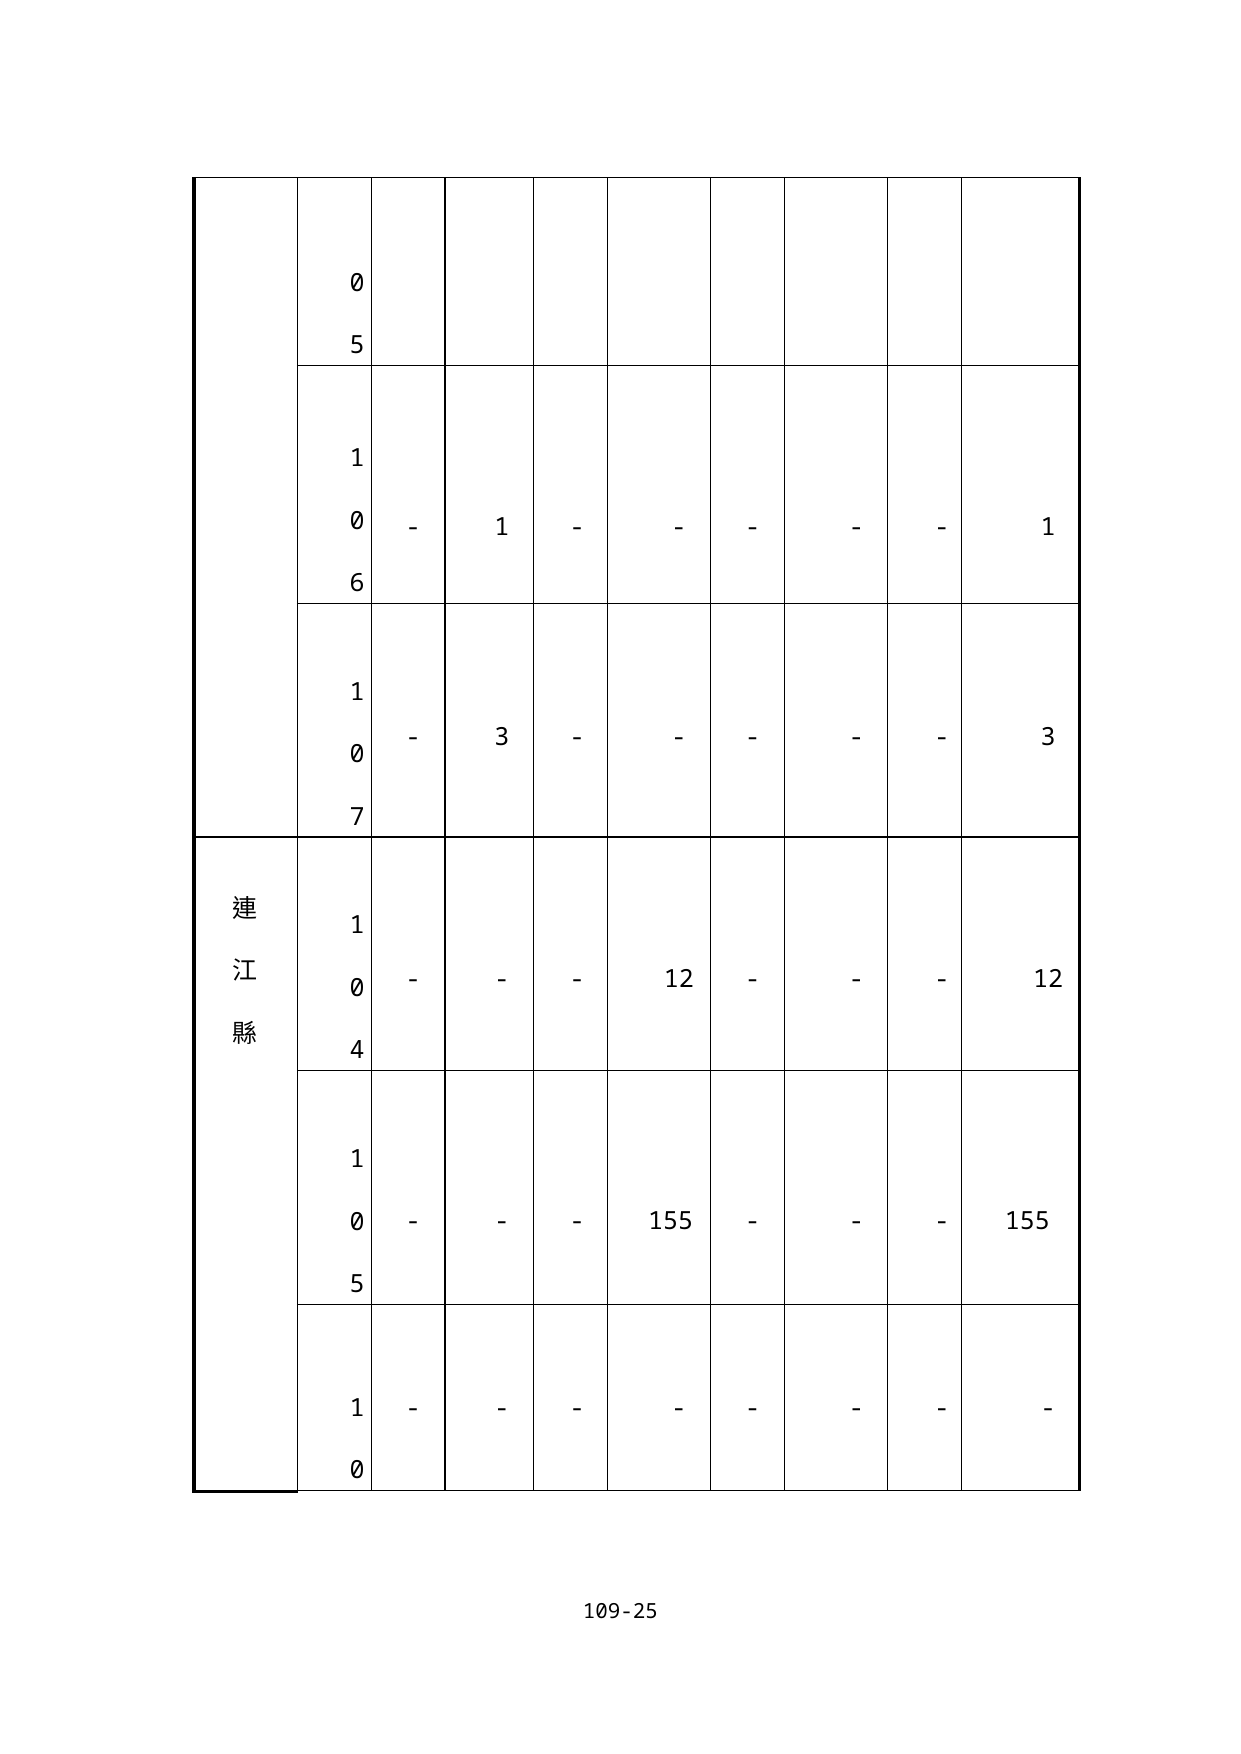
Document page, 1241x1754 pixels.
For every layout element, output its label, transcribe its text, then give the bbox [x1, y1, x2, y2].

table_cell - [534, 838, 607, 1070]
table_cell 1 [962, 366, 1078, 603]
table_cell - [711, 366, 784, 603]
table_cell - [446, 838, 533, 1070]
table_cell - [711, 1305, 784, 1490]
table_cell 107 [298, 604, 371, 836]
table_cell - [888, 1071, 961, 1303]
table_cell - [785, 1305, 887, 1490]
table_cell - [372, 1305, 444, 1490]
table_cell 12 [608, 838, 710, 1070]
table_cell - [711, 1071, 784, 1303]
table_cell [196, 178, 297, 836]
table_cell - [711, 838, 784, 1070]
table_cell - [888, 366, 961, 603]
table_cell - [534, 178, 607, 365]
table_cell 105 [298, 1071, 371, 1303]
table_cell - [534, 1071, 607, 1303]
table_cell - [608, 178, 710, 365]
table_cell - [888, 1305, 961, 1490]
table_cell - [446, 1305, 533, 1490]
table_cell 連江縣 [196, 838, 297, 1490]
table_cell - [785, 1071, 887, 1303]
table_cell - [888, 838, 961, 1070]
table_cell - [534, 1305, 607, 1490]
table_cell - [608, 604, 710, 836]
table_cell - [446, 1071, 533, 1303]
table_cell - [888, 604, 961, 836]
table_cell 12 [962, 838, 1078, 1070]
table_cell - [372, 838, 444, 1070]
table_cell - [372, 604, 444, 836]
table_cell - [446, 178, 533, 365]
table_cell 155 [962, 1071, 1078, 1303]
table_cell - [372, 1071, 444, 1303]
table_cell - [785, 178, 887, 365]
table_cell - [534, 366, 607, 603]
table_cell 1 [446, 366, 533, 603]
table_cell - [372, 178, 444, 365]
table_cell - [711, 604, 784, 836]
table_cell 155 [608, 1071, 710, 1303]
table_cell - [785, 838, 887, 1070]
table_cell - [711, 178, 784, 365]
table_cell - [608, 1305, 710, 1490]
table_cell - [962, 1305, 1078, 1490]
table_cell - [608, 366, 710, 603]
table_cell - [534, 604, 607, 836]
table_cell - [372, 366, 444, 603]
table_cell 10 [298, 1305, 371, 1490]
table_cell 05 [298, 178, 371, 365]
table_cell - [785, 366, 887, 603]
table_cell - [785, 604, 887, 836]
table_cell 3 [962, 604, 1078, 836]
table_cell 104 [298, 838, 371, 1070]
table_cell 106 [298, 366, 371, 603]
table_cell 3 [446, 604, 533, 836]
table_cell - [962, 178, 1078, 365]
table_cell - [888, 178, 961, 365]
